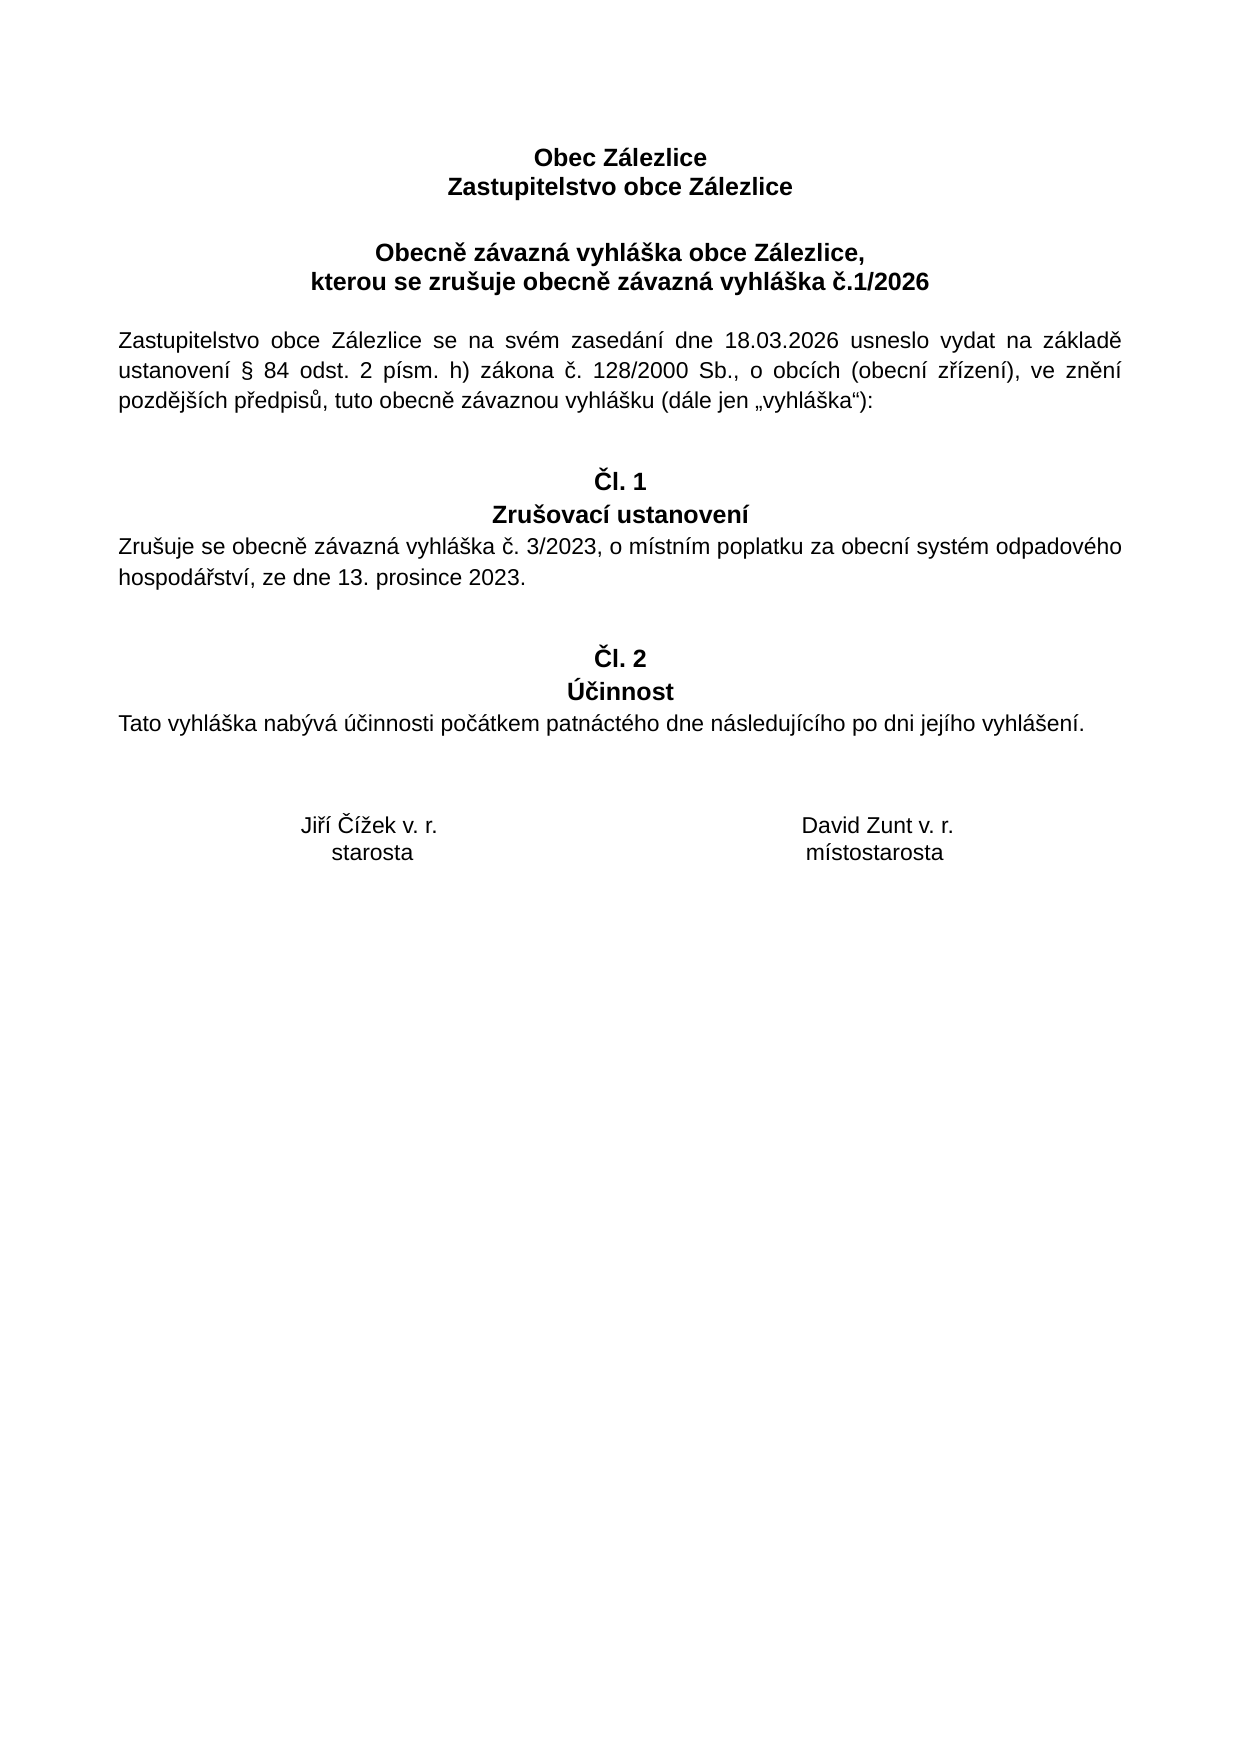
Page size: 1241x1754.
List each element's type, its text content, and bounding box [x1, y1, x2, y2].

table_cell [118, 871, 620, 989]
table_header David Zunt v. r. místostarosta [620, 753, 1122, 871]
text Tato vyhláška nabývá účinnosti počátkem patnáctého dne následujícího po dni jejího vyhlášení. [118, 710, 1122, 736]
subtitle Čl. 2 Účinnost [118, 644, 1122, 706]
text Zastupitelstvo obce Zálezlice se na svém zasedání dne 18.03.2026 usneslo vydat na základě ustanovení § 84 odst. 2 písm. h) zákona č. 128/2000 Sb., o obcích (obecní zřízení), ve znění pozdějších předpisů, tuto obecně závaznou vyhlášku (dále jen „vyhláška“): [118, 327, 1122, 413]
table_header Jiří Čížek v. r. starosta [118, 753, 620, 871]
table_cell [620, 871, 1122, 989]
subtitle Čl. 1 Zrušovací ustanovení [118, 467, 1122, 529]
title Obec Zálezlice Zastupitelstvo obce Zálezlice [118, 143, 1122, 201]
text Zrušuje se obecně závazná vyhláška č. 3/2023, o místním poplatku za obecní systém odpadového hospodářství, ze dne 13. prosince 2023. [118, 533, 1122, 590]
subtitle Obecně závazná vyhláška obce Zálezlice, kterou se zrušuje obecně závazná vyhláška č.1/2026 [118, 238, 1122, 295]
